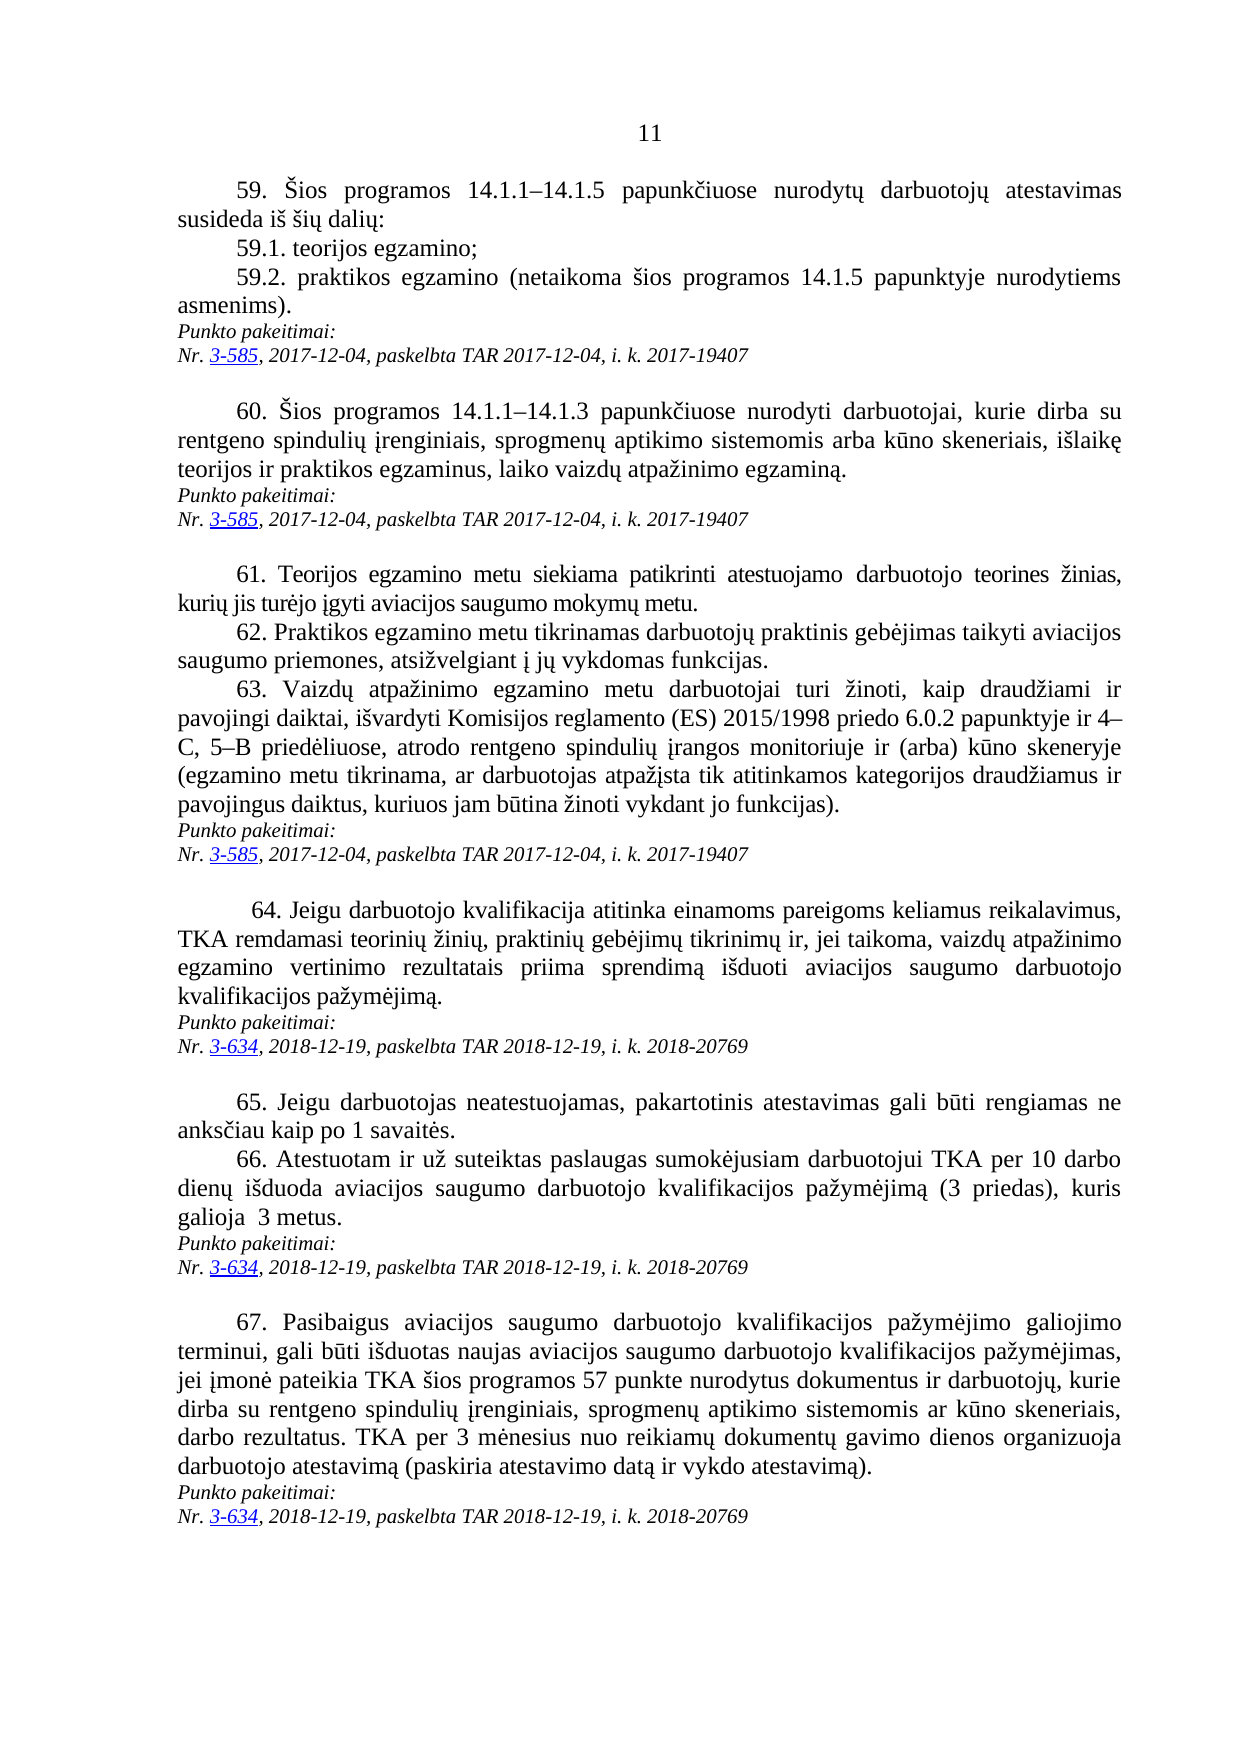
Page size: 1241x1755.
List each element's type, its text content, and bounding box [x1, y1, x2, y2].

text Nr. 3-585, 2017-12-04, paskelbta TAR 2017-12-04, i. k. 2017-19407 [177, 842, 1122, 866]
text 59.2. praktikos egzamino (netaikoma šios programos 14.1.5 papunktyje nurodytiems asmenims). [177, 262, 1122, 319]
text Nr. 3-585, 2017-12-04, paskelbta TAR 2017-12-04, i. k. 2017-19407 [177, 343, 1122, 367]
text Punkto pakeitimai: [177, 482, 1122, 507]
text Punkto pakeitimai: [177, 1010, 1122, 1034]
text 67. Pasibaigus aviacijos saugumo darbuotojo kvalifikacijos pažymėjimo galiojimo terminui, gali būti išduotas naujas aviacijos saugumo darbuotojo kvalifikacijos pažymėjimas, jei įmonė pateikia TKA šios programos 57 punkte nurodytus dokumentus ir darbuotojų, kurie dirba su rentgeno spindulių įrenginiais, sprogmenų aptikimo sistemomis ar kūno skeneriais, darbo rezultatus. TKA per 3 mėnesius nuo reikiamų dokumentų gavimo dienos organizuoja darbuotojo atestavimą (paskiria atestavimo datą ir vykdo atestavimą). [177, 1307, 1122, 1480]
text 65. Jeigu darbuotojas neatestuojamas, pakartotinis atestavimas gali būti rengiamas ne anksčiau kaip po 1 savaitės. [177, 1087, 1122, 1144]
text Nr. 3-585, 2017-12-04, paskelbta TAR 2017-12-04, i. k. 2017-19407 [177, 507, 1122, 531]
text 59.1. teorijos egzamino; [177, 233, 1122, 262]
text 66. Atestuotam ir už suteiktas paslaugas sumokėjusiam darbuotojui TKA per 10 darbo dienų išduoda aviacijos saugumo darbuotojo kvalifikacijos pažymėjimą (3 priedas), kuris galioja 3 metus. [177, 1144, 1122, 1231]
text 61. Teorijos egzamino metu siekiama patikrinti atestuojamo darbuotojo teorines žinias, kurių jis turėjo įgyti aviacijos saugumo mokymų metu. [177, 559, 1122, 617]
text Punkto pakeitimai: [177, 1480, 1122, 1504]
text Punkto pakeitimai: [177, 1231, 1122, 1255]
text 64. Jeigu darbuotojo kvalifikacija atitinka einamoms pareigoms keliamus reikalavimus, TKA remdamasi teorinių žinių, praktinių gebėjimų tikrinimų ir, jei taikoma, vaizdų atpažinimo egzamino vertinimo rezultatais priima sprendimą išduoti aviacijos saugumo darbuotojo kvalifikacijos pažymėjimą. [177, 895, 1122, 1010]
text 63. Vaizdų atpažinimo egzamino metu darbuotojai turi žinoti, kaip draudžiami ir pavojingi daiktai, išvardyti Komisijos reglamento (ES) 2015/1998 priedo 6.0.2 papunktyje ir 4–C, 5–B priedėliuose, atrodo rentgeno spindulių įrangos monitoriuje ir (arba) kūno skeneryje (egzamino metu tikrinama, ar darbuotojas atpažįsta tik atitinkamos kategorijos draudžiamus ir pavojingus daiktus, kuriuos jam būtina žinoti vykdant jo funkcijas). [177, 674, 1122, 818]
text 60. Šios programos 14.1.1–14.1.3 papunkčiuose nurodyti darbuotojai, kurie dirba su rentgeno spindulių įrenginiais, sprogmenų aptikimo sistemomis arba kūno skeneriais, išlaikę teorijos ir praktikos egzaminus, laiko vaizdų atpažinimo egzaminą. [177, 396, 1122, 482]
text Nr. 3-634, 2018-12-19, paskelbta TAR 2018-12-19, i. k. 2018-20769 [177, 1504, 1122, 1528]
text 59. Šios programos 14.1.1–14.1.5 papunkčiuose nurodytų darbuotojų atestavimas susideda iš šių dalių: [177, 176, 1122, 233]
text Nr. 3-634, 2018-12-19, paskelbta TAR 2018-12-19, i. k. 2018-20769 [177, 1255, 1122, 1279]
text 62. Praktikos egzamino metu tikrinamas darbuotojų praktinis gebėjimas taikyti aviacijos saugumo priemones, atsižvelgiant į jų vykdomas funkcijas. [177, 617, 1122, 674]
text Punkto pakeitimai: [177, 818, 1122, 842]
text Punkto pakeitimai: [177, 319, 1122, 343]
text Nr. 3-634, 2018-12-19, paskelbta TAR 2018-12-19, i. k. 2018-20769 [177, 1034, 1122, 1058]
